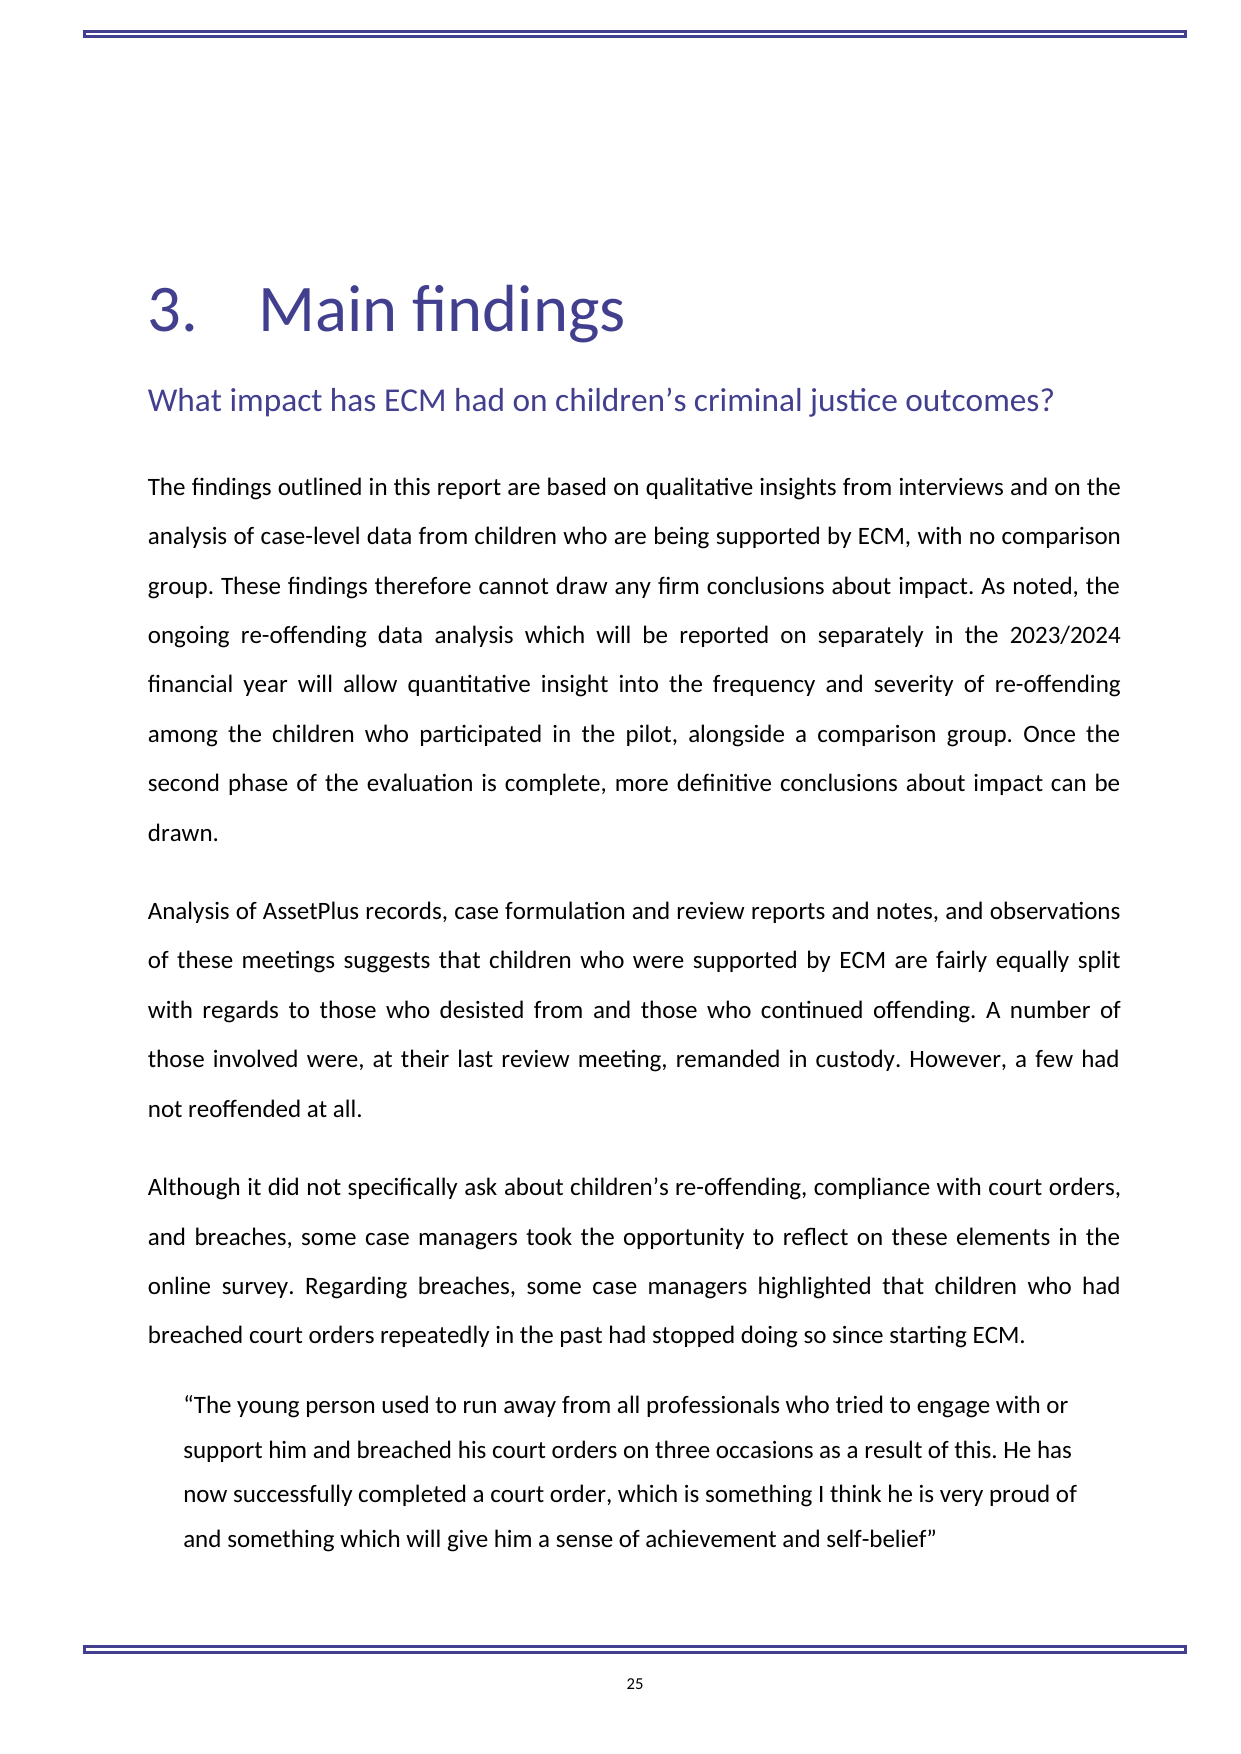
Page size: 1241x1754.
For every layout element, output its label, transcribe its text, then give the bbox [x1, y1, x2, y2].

subtitle Main findings [148, 267, 1122, 348]
subtitle What impact has ECM had on children’s criminal justice outcomes? [148, 379, 1122, 434]
text The findings outlined in this report are based on qualitative insights from interviews and on the analysis of case-level data from children who are being supported by ECM, with no comparison group. These findings therefore cannot draw any firm conclusions about impact. As noted, the ongoing re-offending data analysis which will be reported on separately in the 2023/2024 financial year will allow quantitative insight into the frequency and severity of re-offending among the children who participated in the pilot, alongside a comparison group. Once the second phase of the evaluation is complete, more definitive conclusions about impact can be drawn. [148, 471, 1122, 860]
text Although it did not specifically ask about children’s re-offending, compliance with court orders, and breaches, some case managers took the opportunity to reflect on these elements in the online survey. Regarding breaches, some case managers highlighted that children who had breached court orders repeatedly in the past had stopped doing so since starting ECM. [148, 1171, 1122, 1362]
text Analysis of AssetPlus records, case formulation and review reports and notes, and observations of these meetings suggests that children who were supported by ECM are fairly equally split with regards to those who desisted from and those who continued offending. A number of those involved were, at their last review meeting, remanded in custody. However, a few had not reoffended at all. [148, 895, 1122, 1136]
text “The young person used to run away from all professionals who tried to engage with or support him and breached his court orders on three occasions as a result of this. He has now successfully completed a court order, which is something I think he is very proud of and something which will give him a sense of achievement and self-belief” [183, 1390, 1087, 1564]
